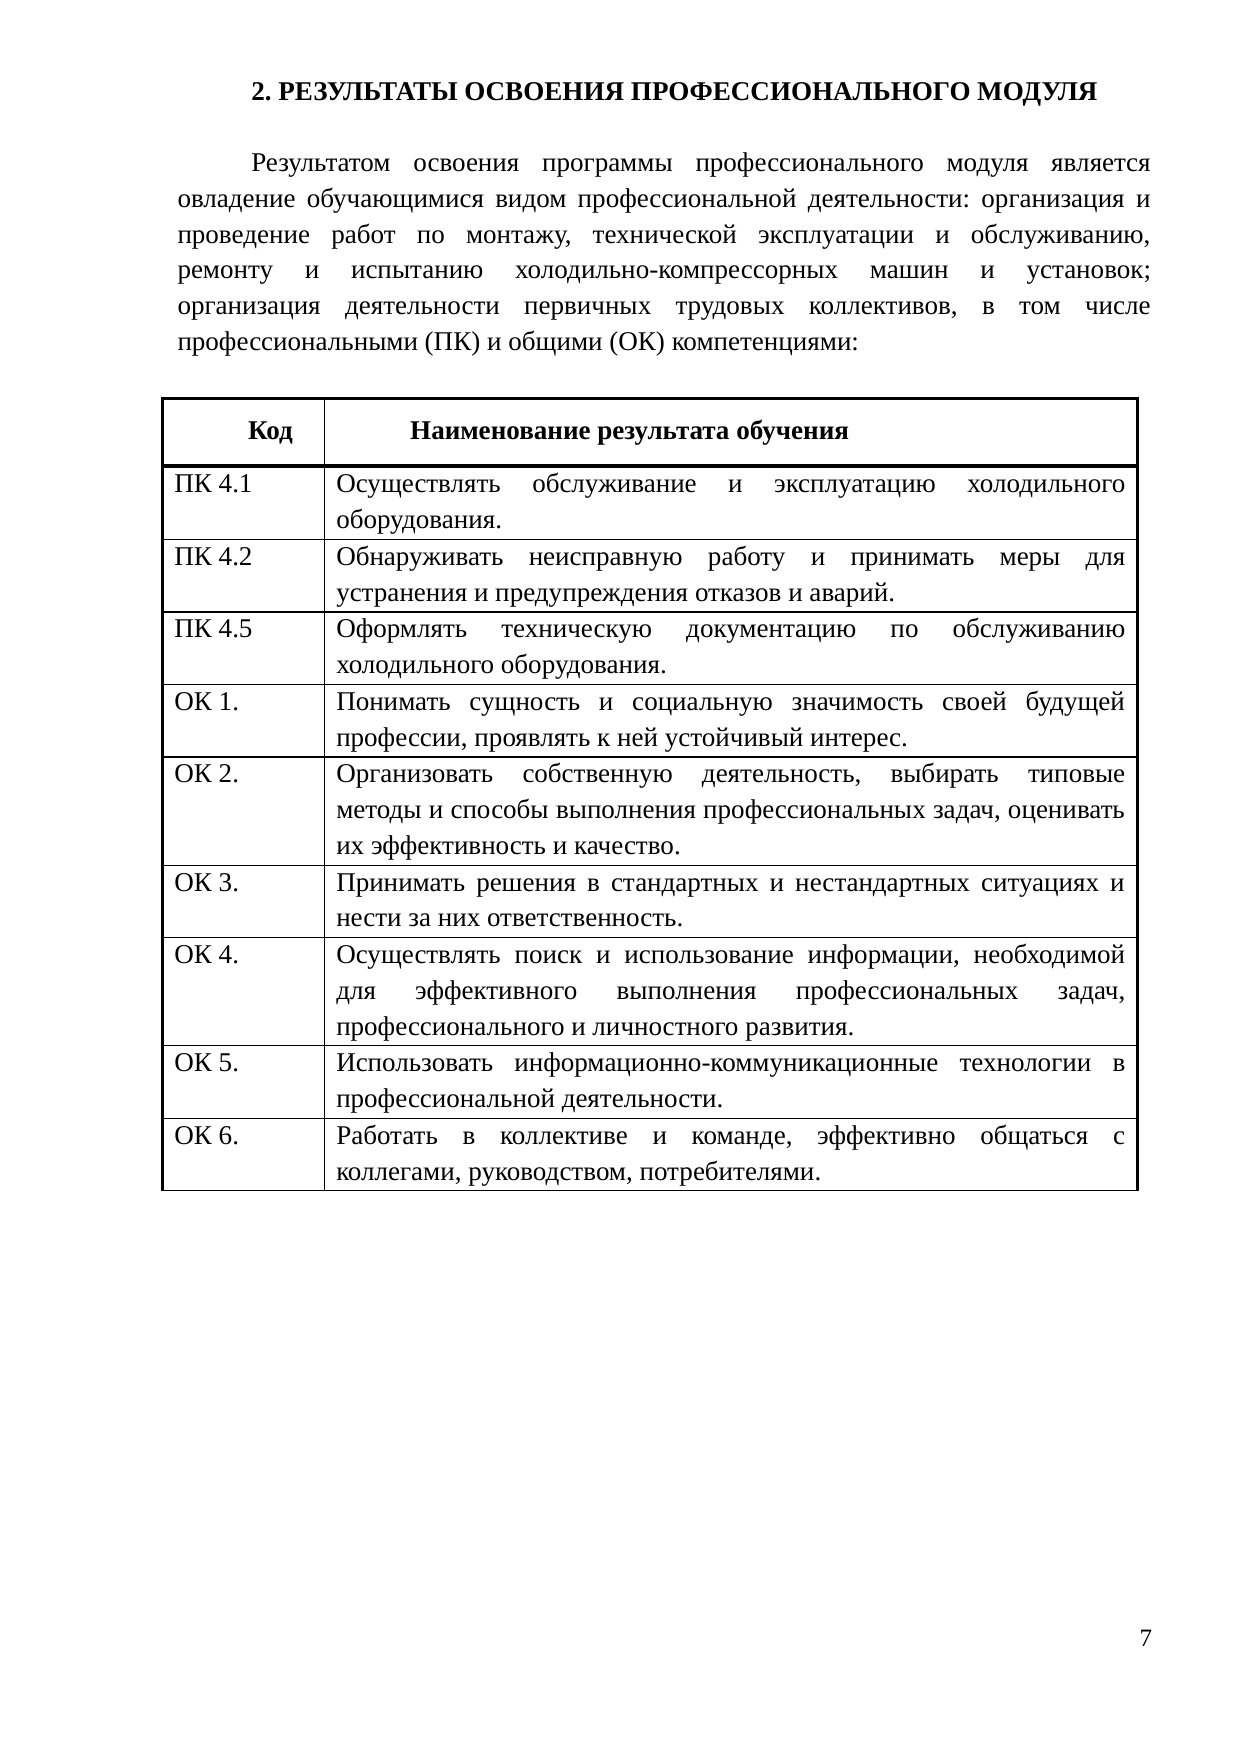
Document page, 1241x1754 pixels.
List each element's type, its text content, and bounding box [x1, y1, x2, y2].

table_cell ПК 4.5 [164, 613, 324, 684]
table_cell Осуществлять обслуживание и эксплуатацию холодильного оборудования. [325, 468, 1136, 539]
table_header Код [164, 400, 324, 464]
table_cell Оформлять техническую документацию по обслуживанию холодильного оборудования. [325, 613, 1136, 684]
table_cell ОК 6. [164, 1119, 324, 1190]
table_cell Организовать собственную деятельность, выбирать типовые методы и способы выполнения профессиональных задач, оценивать их эффективность и качество. [325, 758, 1136, 865]
table_cell Осуществлять поиск и использование информации, необходимой для эффективного выполнения профессиональных задач, профессионального и личностного развития. [325, 938, 1136, 1045]
table_cell Работать в коллективе и команде, эффективно общаться с коллегами, руководством, потребителями. [325, 1119, 1136, 1190]
subtitle 2. результаты освоения ПРОФЕССИОНАЛЬНОГО МОДУЛЯ [177, 75, 1152, 106]
table_cell Понимать сущность и социальную значимость своей будущей профессии, проявлять к ней устойчивый интерес. [325, 685, 1136, 756]
table_cell ПК 4.2 [164, 540, 324, 611]
table_cell ПК 4.1 [164, 468, 324, 539]
table_cell ОК 4. [164, 938, 324, 1045]
table_cell ОК 1. [164, 685, 324, 756]
table_cell ОК 2. [164, 758, 324, 865]
table_cell Обнаруживать неисправную работу и принимать меры для устранения и предупреждения отказов и аварий. [325, 540, 1136, 611]
table_cell ОК 3. [164, 866, 324, 937]
text Результатом освоения программы профессионального модуля является овладение обучающимися видом профессиональной деятельности: организация и проведение работ по монтажу, технической эксплуатации и обслуживанию, ремонту и испытанию холодильно-компрессорных машин и установок; организация деятельности первичных трудовых коллективов, в том числе профессиональными (ПК) и общими (ОК) компетенциями: [177, 146, 1152, 356]
table_cell ОК 5. [164, 1046, 324, 1118]
table_cell Использовать информационно-коммуникационные технологии в профессиональной деятельности. [325, 1046, 1136, 1118]
table_cell Принимать решения в стандартных и нестандартных ситуациях и нести за них ответственность. [325, 866, 1136, 937]
table_header Наименование результата обучения [325, 400, 1136, 464]
